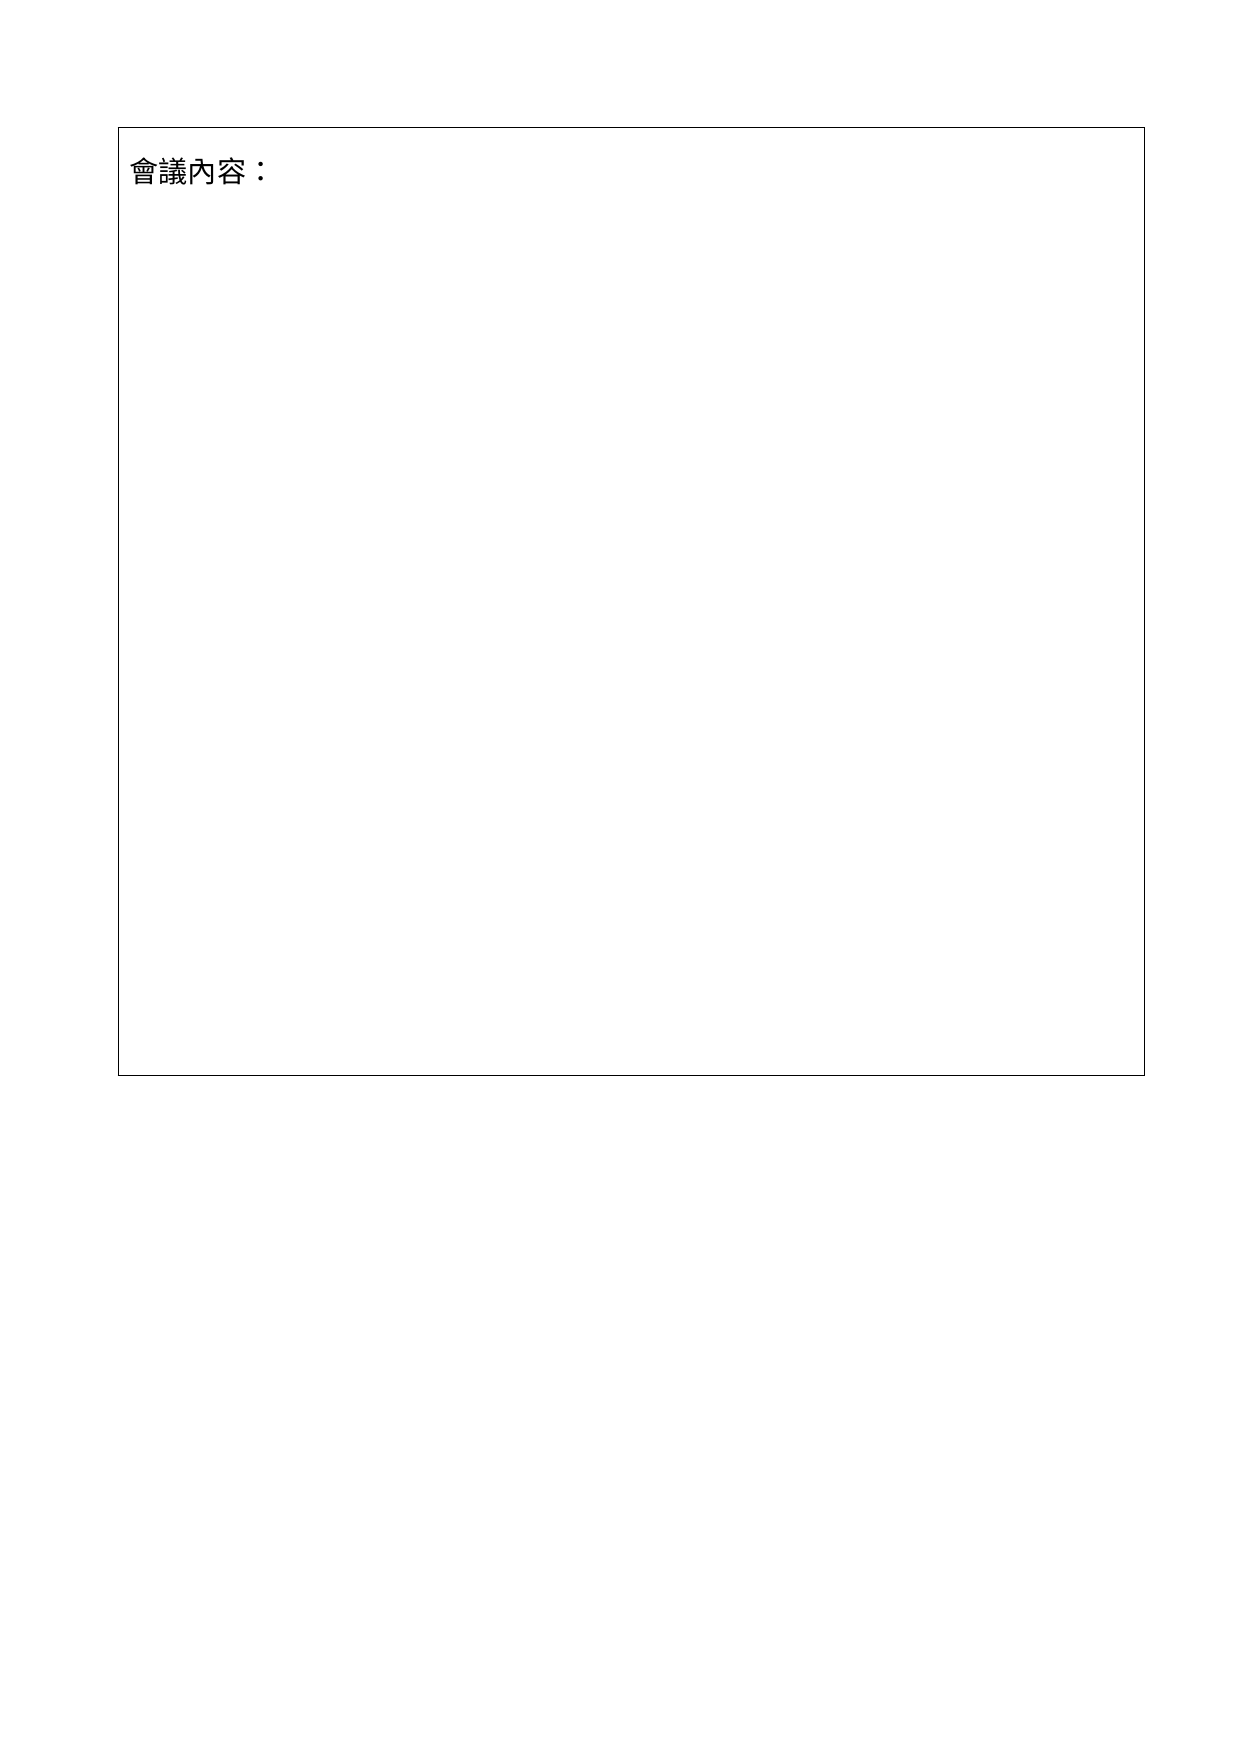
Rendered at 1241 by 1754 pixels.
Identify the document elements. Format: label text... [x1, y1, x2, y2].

table_cell 會議內容： [119, 128, 1144, 1074]
